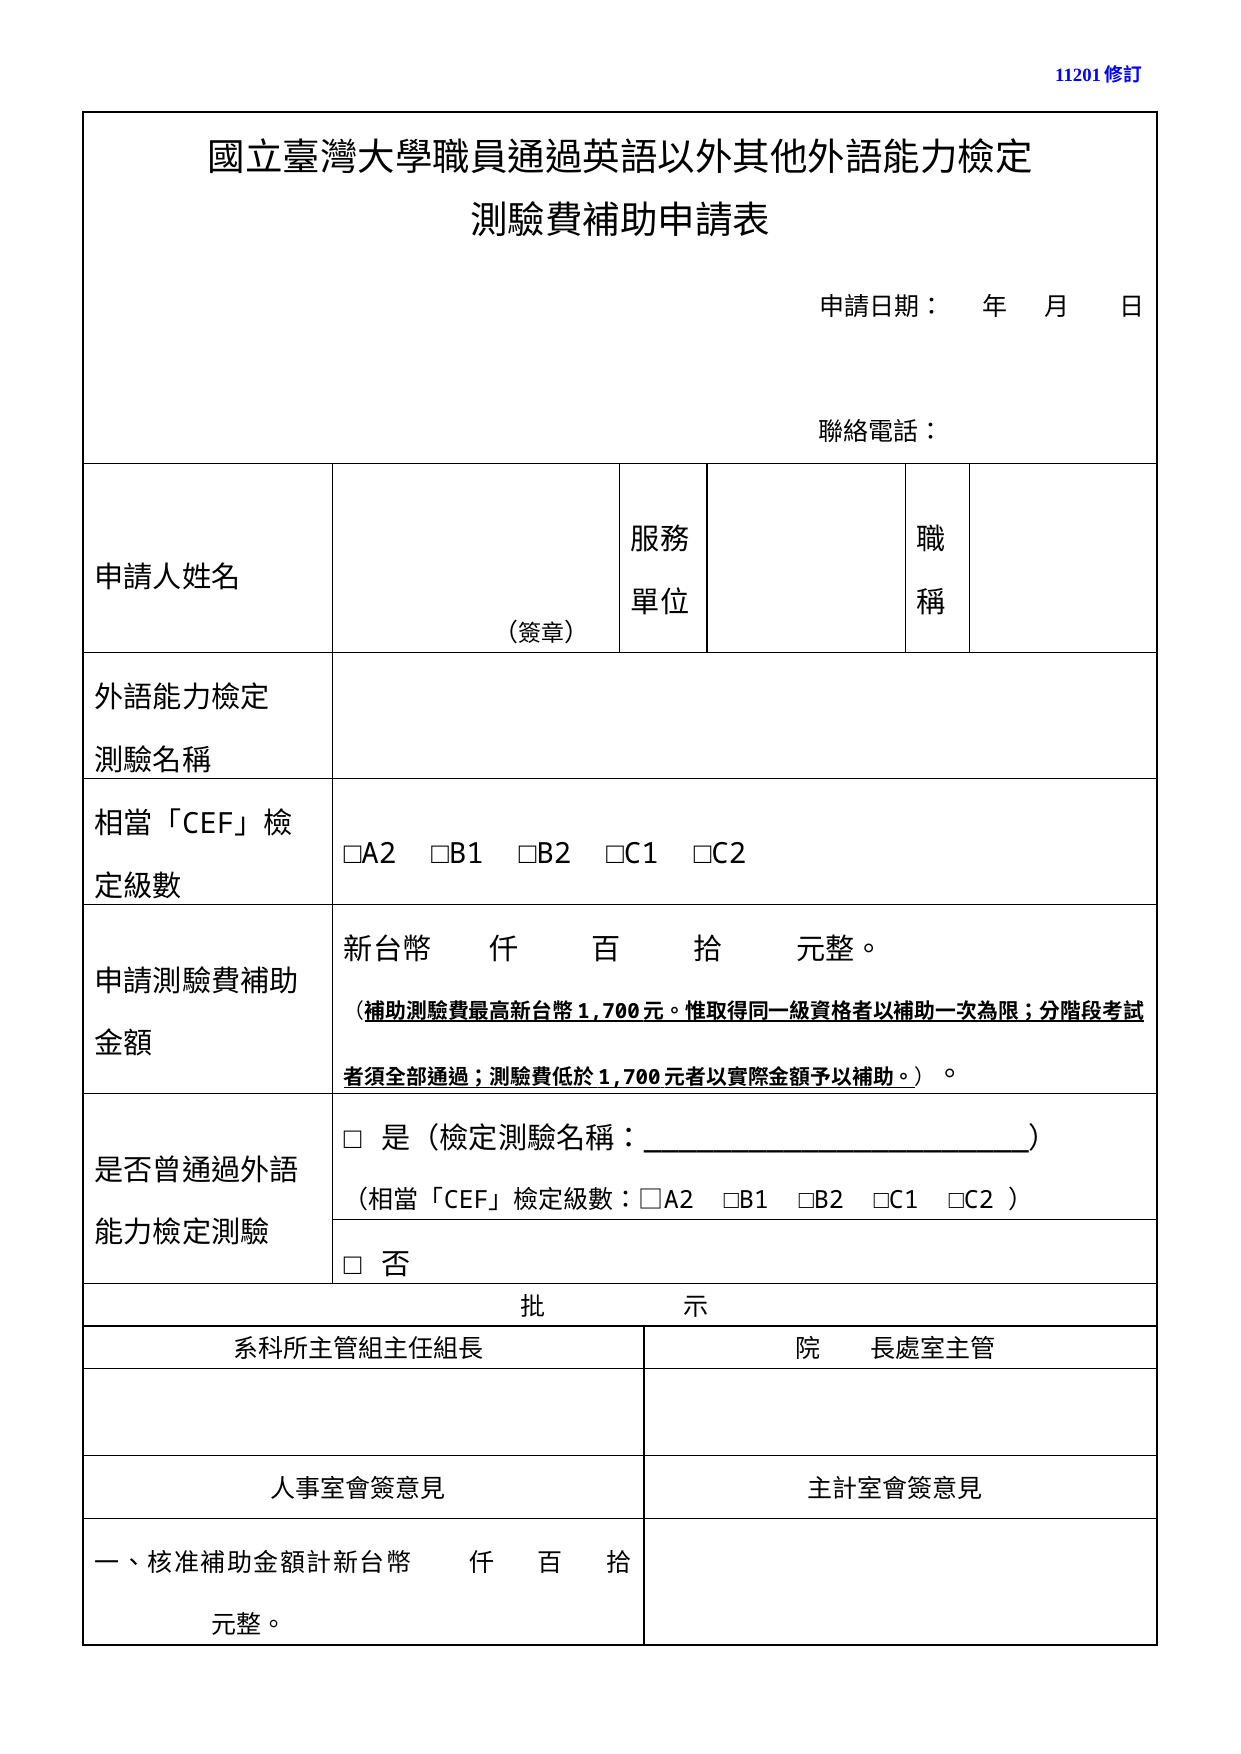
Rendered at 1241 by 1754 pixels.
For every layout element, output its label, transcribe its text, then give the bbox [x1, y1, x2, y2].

table_cell 院 長處室主管 [645, 1327, 1156, 1367]
table_cell [645, 1519, 1156, 1644]
table_cell □A2 □B1 □B2 □C1 □C2 [333, 779, 1156, 904]
table_cell 是否曾通過外語能力檢定測驗 [84, 1094, 332, 1282]
table_cell [84, 1369, 643, 1454]
table_cell 一、核准補助金額計新台幣 仟 百 拾 元整。 [84, 1519, 643, 1644]
table_cell 系科所主管組主任組長 [84, 1327, 643, 1367]
table_cell 相當「CEF」檢定級數 [84, 779, 332, 904]
table_cell 外語能力檢定 測驗名稱 [84, 653, 332, 778]
table_cell 職稱 [906, 464, 969, 652]
table_cell 新台幣 仟 百 拾 元整。 （補助測驗費最高新台幣1,700元。惟取得同一級資格者以補助一次為限；分階段考試者須全部通過；測驗費低於1,700元者以實際金額予以補助。）。 [333, 905, 1156, 1093]
table_cell [333, 653, 1156, 778]
table_cell 是（檢定測驗名稱：______________________） （相當「CEF」檢定級數：□A2 □B1 □B2 □C1 □C2 ） [333, 1094, 1156, 1219]
table_header 國立臺灣大學職員通過英語以外其他外語能力檢定 測驗費補助申請表 申請日期： 年 月 日 聯絡電話： [982, 54, 1157, 111]
table_header 國立臺灣大學職員通過英語以外其他外語能力檢定 測驗費補助申請表 申請日期： 年 月 日 聯絡電話： [84, 113, 1156, 463]
table_cell 主計室會簽意見 [645, 1456, 1156, 1517]
table_cell 否 [333, 1220, 1156, 1282]
table_cell [970, 464, 1156, 652]
table_cell [708, 464, 905, 652]
table_cell （簽章） [333, 464, 619, 652]
table_cell 申請人姓名 [84, 464, 332, 652]
table_cell [645, 1369, 1156, 1454]
table_cell 批 示 [84, 1284, 1156, 1325]
table_cell 人事室會簽意見 [84, 1456, 643, 1517]
table_cell 服務單位 [620, 464, 706, 652]
table_cell 申請測驗費補助金額 [84, 905, 332, 1093]
